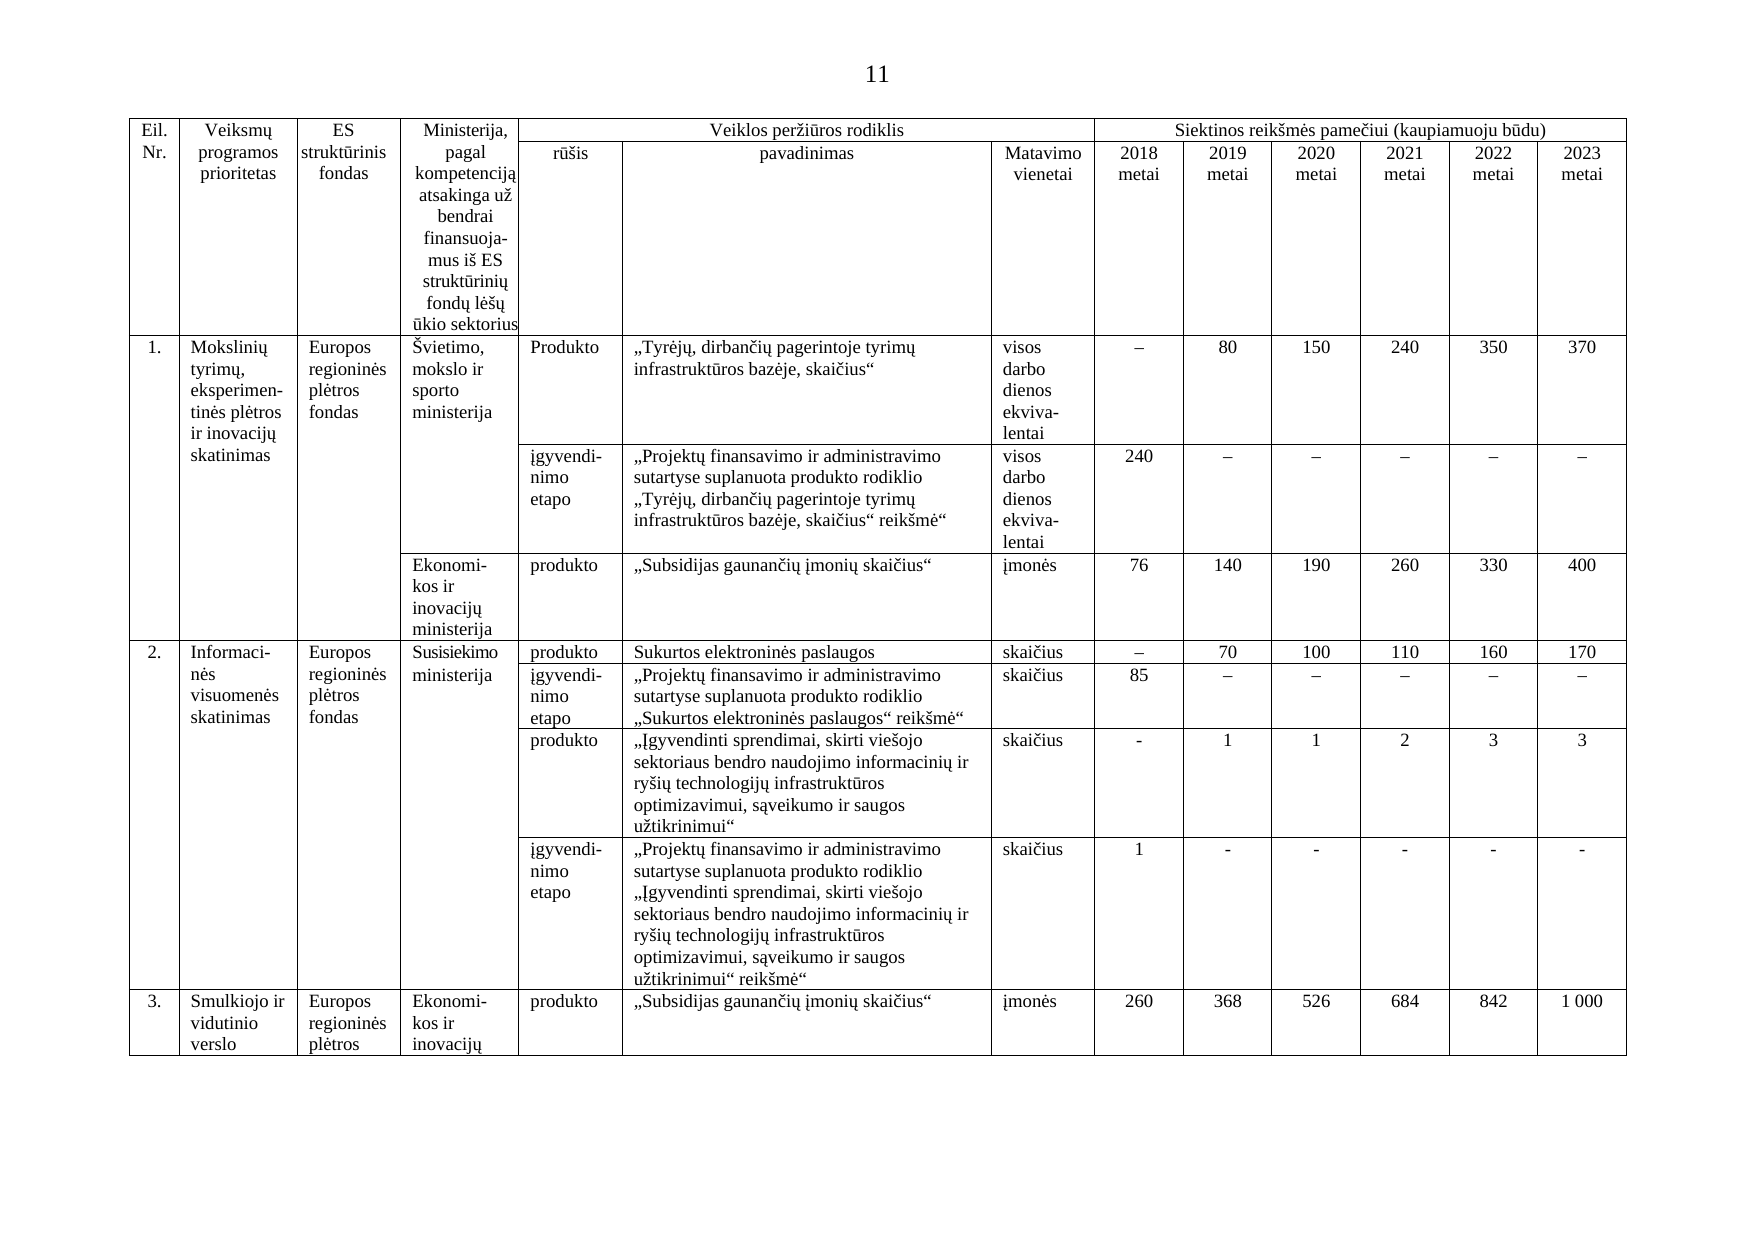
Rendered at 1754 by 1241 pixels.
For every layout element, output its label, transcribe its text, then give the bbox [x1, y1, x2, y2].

table_cell [401, 837, 518, 989]
table_cell 2020 metai [1272, 142, 1360, 335]
table_cell – [1361, 445, 1449, 552]
table_cell „Projektų finansavimo ir administravimo sutartyse suplanuota produkto rodiklio „Tyrėjų, dirbančių pagerintoje tyrimų infrastruktūros bazėje, skaičius“ reikšmė“ [623, 445, 991, 552]
table_cell [298, 728, 400, 837]
table_cell 2023 metai [1538, 142, 1626, 335]
table_cell skaičius [992, 664, 1094, 728]
table_cell visos darbo dienos ekviva-lentai [992, 445, 1094, 552]
table_cell pavadinimas [623, 142, 991, 335]
table_cell – [1272, 445, 1360, 552]
table_cell – [1184, 664, 1271, 728]
table_cell 1. [130, 336, 179, 640]
table_cell 160 [1450, 641, 1537, 662]
table_cell 1 000 [1538, 990, 1626, 1055]
table_cell - [1184, 838, 1271, 989]
table_cell 170 [1538, 641, 1626, 662]
table_header Siektinos reikšmės pamečiui (kaupiamuoju būdu) [1095, 119, 1626, 141]
table_cell Mokslinių tyrimų, eksperimen-tinės plėtros ir inovacijų skatinimas [180, 336, 297, 552]
table_cell 3. [130, 990, 179, 1055]
table_cell Smulkiojo ir vidutinio verslo [180, 990, 297, 1055]
table_cell 1 [1184, 729, 1271, 837]
table_cell 526 [1272, 990, 1360, 1055]
table_cell [298, 553, 400, 640]
table_cell 85 [1095, 664, 1183, 728]
table_cell – [1538, 664, 1626, 728]
table_cell produkto [519, 641, 622, 662]
table_cell 2 [1361, 729, 1449, 837]
table_header Eil. Nr. [130, 119, 179, 335]
table_cell [298, 837, 400, 989]
table_cell 2022 metai [1450, 142, 1537, 335]
table_cell 2. [130, 641, 179, 989]
table_cell produkto [519, 729, 622, 837]
table_cell 684 [1361, 990, 1449, 1055]
table_cell – [1184, 445, 1271, 552]
table_cell rūšis [519, 142, 622, 335]
table_cell įmonės [992, 554, 1094, 640]
table_cell - [1095, 729, 1183, 837]
table_header Veiksmų programos prioritetas [180, 119, 297, 335]
table_cell Europos regioninės plėtros fondas [298, 336, 400, 444]
table_cell Produkto [519, 336, 622, 444]
table_cell - [1450, 838, 1537, 989]
table_cell „Tyrėjų, dirbančių pagerintoje tyrimų infrastruktūros bazėje, skaičius“ [623, 336, 991, 444]
table_cell įgyvendi-nimo etapo [519, 445, 622, 552]
table_cell 240 [1361, 336, 1449, 444]
table_cell 240 [1095, 445, 1183, 552]
table_cell skaičius [992, 641, 1094, 662]
table_cell „Subsidijas gaunančių įmonių skaičius“ [623, 990, 991, 1055]
table_cell 70 [1184, 641, 1271, 662]
table_cell [401, 444, 518, 552]
table_cell Ekonomi-kos ir inovacijų ministerija [401, 990, 518, 1055]
table_cell 260 [1361, 554, 1449, 640]
table_cell 842 [1450, 990, 1537, 1055]
table_cell 350 [1450, 336, 1537, 444]
table_cell - [1361, 838, 1449, 989]
table_cell produkto [519, 554, 622, 640]
table_cell – [1361, 664, 1449, 728]
table_cell įgyvendi-nimo etapo [519, 838, 622, 989]
table_cell Europos regioninės plėtros [298, 990, 400, 1055]
table_cell [298, 444, 400, 552]
table_cell – [1450, 445, 1537, 552]
table_cell 3 [1450, 729, 1537, 837]
table_cell [180, 837, 297, 989]
table_cell „Subsidijas gaunančių įmonių skaičius“ [623, 554, 991, 640]
table_cell [180, 553, 297, 640]
table_cell 100 [1272, 641, 1360, 662]
table_cell 140 [1184, 554, 1271, 640]
table_cell Europos regioninės plėtros fondas [298, 641, 400, 728]
table_cell [180, 728, 297, 837]
table_cell 2019 metai [1184, 142, 1271, 335]
table_cell - [1272, 838, 1360, 989]
table_cell 1 [1095, 838, 1183, 989]
table_cell skaičius [992, 729, 1094, 837]
table_cell „Projektų finansavimo ir administravimo sutartyse suplanuota produkto rodiklio „Įgyvendinti sprendimai, skirti viešojo sektoriaus bendro naudojimo informacinių ir ryšių technologijų infrastruktūros optimizavimui, sąveikumo ir saugos užtikrinimui“ reikšmė“ [623, 838, 991, 989]
table_cell visos darbo dienos ekviva-lentai [992, 336, 1094, 444]
table_cell 400 [1538, 554, 1626, 640]
table_cell – [1095, 641, 1183, 662]
table_cell 110 [1361, 641, 1449, 662]
table_cell įmonės [992, 990, 1094, 1055]
table_cell – [1272, 664, 1360, 728]
table_cell 1 [1272, 729, 1360, 837]
table_cell 330 [1450, 554, 1537, 640]
table_cell skaičius [992, 838, 1094, 989]
table_cell Informaci-nės visuomenės skatinimas [180, 641, 297, 728]
table_cell Susisiekimo [401, 641, 518, 662]
table_cell 368 [1184, 990, 1271, 1055]
table_header Veiklos peržiūros rodiklis [519, 119, 1094, 141]
table_cell Švietimo, mokslo ir sporto ministerija [401, 336, 518, 444]
table_cell ministerija [401, 663, 518, 728]
table_cell „Įgyvendinti sprendimai, skirti viešojo sektoriaus bendro naudojimo informacinių ir ryšių technologijų infrastruktūros optimizavimui, sąveikumo ir saugos užtikrinimui“ [623, 729, 991, 837]
table_cell 150 [1272, 336, 1360, 444]
table_cell 80 [1184, 336, 1271, 444]
table_header Ministerija, pagal kompetenciją atsakinga už bendrai finansuoja-mus iš ES struktūrinių fondų lėšų ūkio sektorius [401, 119, 518, 335]
table_cell [401, 728, 518, 837]
table_cell 260 [1095, 990, 1183, 1055]
table_cell 3 [1538, 729, 1626, 837]
table_cell 370 [1538, 336, 1626, 444]
table_cell 2018 metai [1095, 142, 1183, 335]
table_cell produkto [519, 990, 622, 1055]
table_cell Ekonomi-kos ir inovacijų ministerija [401, 554, 518, 640]
table_cell – [1450, 664, 1537, 728]
table_cell įgyvendi-nimo etapo [519, 664, 622, 728]
table_cell Matavimo vienetai [992, 142, 1094, 335]
table_cell 2021 metai [1361, 142, 1449, 335]
table_cell 190 [1272, 554, 1360, 640]
table_cell - [1538, 838, 1626, 989]
table_cell – [1538, 445, 1626, 552]
table_cell Sukurtos elektroninės paslaugos [623, 641, 991, 662]
table_cell 76 [1095, 554, 1183, 640]
table_header ES struktūrinis fondas [298, 119, 400, 335]
table_cell – [1095, 336, 1183, 444]
table_cell „Projektų finansavimo ir administravimo sutartyse suplanuota produkto rodiklio „Sukurtos elektroninės paslaugos“ reikšmė“ [623, 664, 991, 728]
